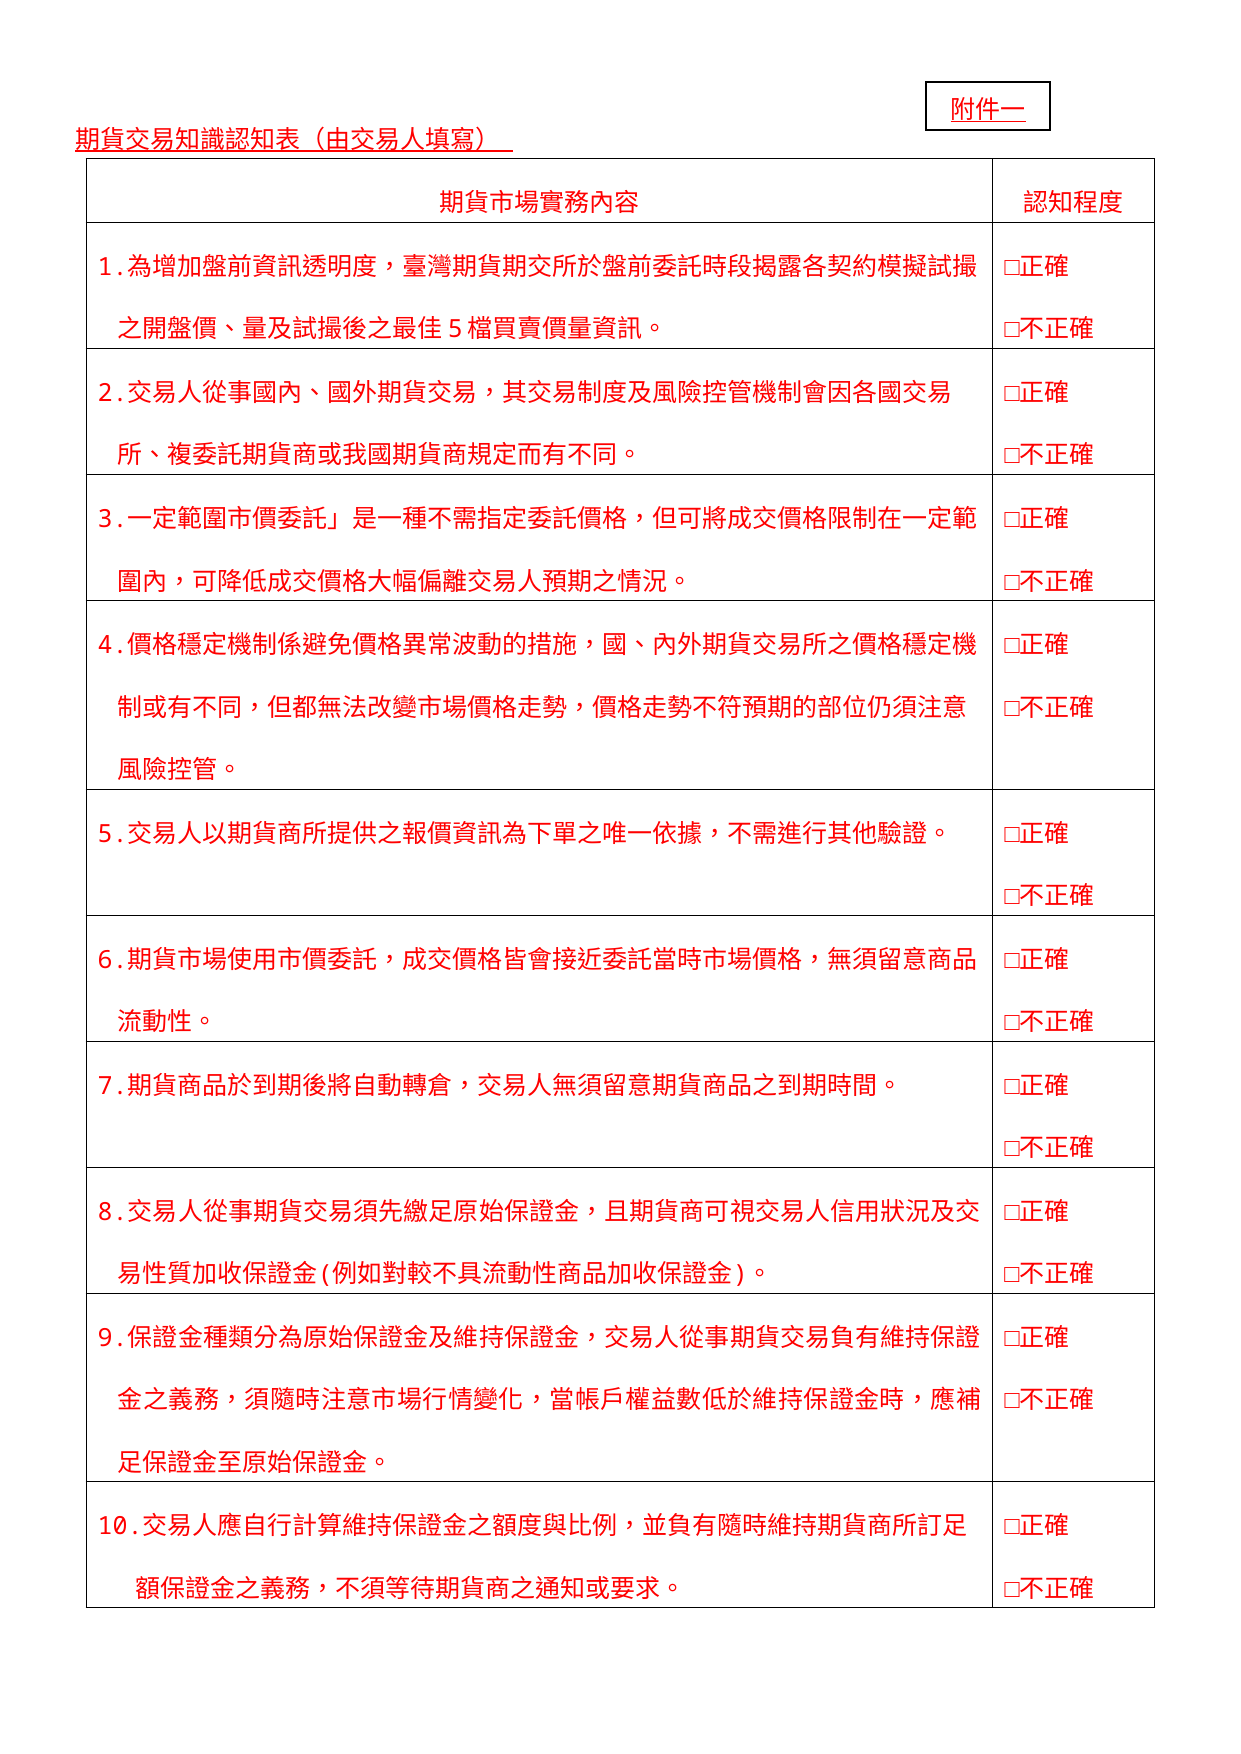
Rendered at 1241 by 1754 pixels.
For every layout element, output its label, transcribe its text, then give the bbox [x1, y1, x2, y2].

table_cell 2.交易人從事國內、國外期貨交易，其交易制度及風險控管機制會因各國交易所、複委託期貨商或我國期貨商規定而有不同。 [87, 349, 992, 474]
table_header 期貨市場實務內容 [87, 159, 992, 222]
table_cell □正確 □不正確 [993, 349, 1154, 474]
table_cell □正確 □不正確 [993, 1294, 1154, 1481]
table_cell 5.交易人以期貨商所提供之報價資訊為下單之唯一依據，不需進行其他驗證。 [87, 790, 992, 914]
table_cell □正確 □不正確 [993, 916, 1154, 1041]
table_cell □正確 □不正確 [993, 790, 1154, 914]
text 期貨交易知識認知表（由交易人填寫） [927, 83, 1049, 129]
text 期貨交易知識認知表（由交易人填寫） [75, 96, 1165, 158]
table_cell □正確 □不正確 [993, 1042, 1154, 1167]
table_cell 9.保證金種類分為原始保證金及維持保證金，交易人從事期貨交易負有維持保證金之義務，須隨時注意市場行情變化，當帳戶權益數低於維持保證金時，應補足保證金至原始保證金。 [87, 1294, 992, 1481]
table_cell □正確 □不正確 [993, 1482, 1154, 1607]
table_cell 4.價格穩定機制係避免價格異常波動的措施，國、內外期貨交易所之價格穩定機制或有不同，但都無法改變市場價格走勢，價格走勢不符預期的部位仍須注意風險控管。 [87, 601, 992, 788]
table_cell 1.為增加盤前資訊透明度，臺灣期貨期交所於盤前委託時段揭露各契約模擬試撮之開盤價、量及試撮後之最佳5檔買賣價量資訊。 [87, 223, 992, 348]
table_cell 10.交易人應自行計算維持保證金之額度與比例，並負有隨時維持期貨商所訂足額保證金之義務，不須等待期貨商之通知或要求。 [87, 1482, 992, 1607]
text 附件一 [942, 90, 1034, 122]
table_cell 8.交易人從事期貨交易須先繳足原始保證金，且期貨商可視交易人信用狀況及交易性質加收保證金(例如對較不具流動性商品加收保證金)。 [87, 1168, 992, 1293]
table_cell 3.一定範圍市價委託」是一種不需指定委託價格，但可將成交價格限制在一定範圍內，可降低成交價格大幅偏離交易人預期之情況。 [87, 475, 992, 600]
table_cell □正確 □不正確 [993, 1168, 1154, 1293]
table_cell 7.期貨商品於到期後將自動轉倉，交易人無須留意期貨商品之到期時間。 [87, 1042, 992, 1167]
table_cell □正確 □不正確 [993, 475, 1154, 600]
table_cell 6.期貨市場使用市價委託，成交價格皆會接近委託當時市場價格，無須留意商品流動性。 [87, 916, 992, 1041]
table_cell □正確 □不正確 [993, 601, 1154, 788]
table_header 認知程度 [993, 159, 1154, 222]
table_cell □正確 □不正確 [993, 223, 1154, 348]
